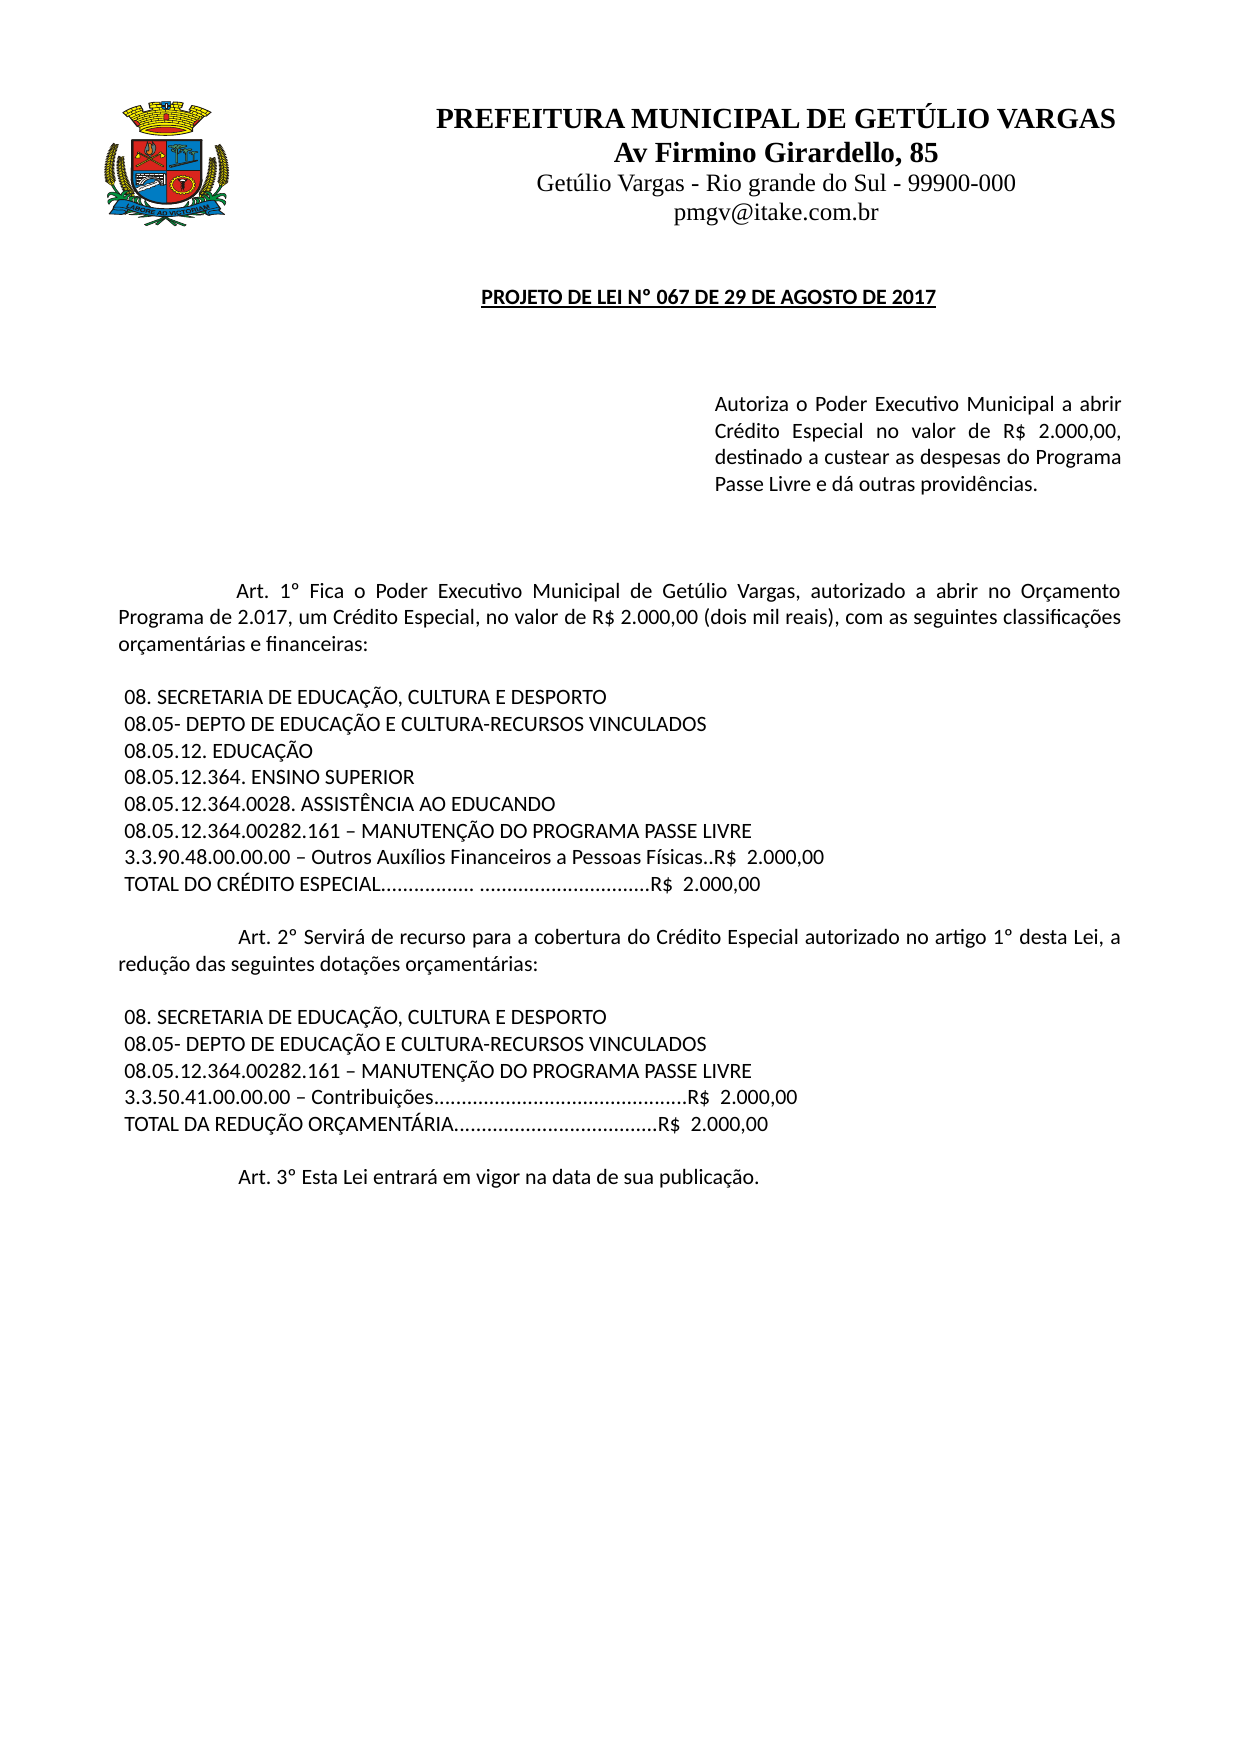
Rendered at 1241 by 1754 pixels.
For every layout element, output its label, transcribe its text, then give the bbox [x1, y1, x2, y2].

text PROJETO DE LEI Nº 067 DE 29 DE AGOSTO DE 2017 [118, 283, 1122, 310]
text 3.3.90.48.00.00.00 – Outros Auxílios Financeiros a Pessoas Físicas..R$ 2.000,00 [118, 843, 1122, 870]
text 08.05.12.364.00282.161 – MANUTENÇÃO DO PROGRAMA PASSE LIVRE [118, 1057, 1122, 1083]
text Autoriza o Poder Executivo Municipal a abrir Crédito Especial no valor de R$ 2.000,00, destinado a custear as despesas do Programa Passe Livre e dá outras providências. [714, 390, 1122, 497]
text Art. 3º Esta Lei entrará em vigor na data de sua publicação. [118, 1163, 1122, 1190]
subtitle TOTAL DO CRÉDITO ESPECIAL................. ...............................R$ 2.000,00 [118, 870, 1122, 897]
text 08.05.12.364. ENSINO SUPERIOR [118, 763, 1122, 790]
text 08. SECRETARIA DE EDUCAÇÃO, CULTURA E DESPORTO [118, 1003, 1122, 1030]
text 3.3.50.41.00.00.00 – Contribuições..............................................R$ 2.000,00 [118, 1083, 1122, 1110]
text Art. 1º Fica o Poder Executivo Municipal de Getúlio Vargas, autorizado a abrir no Orçamento Programa de 2.017, um Crédito Especial, no valor de R$ 2.000,00 (dois mil reais), com as seguintes classificações orçamentárias e financeiras: [118, 577, 1122, 657]
text 08.05- DEPTO DE EDUCAÇÃO E CULTURA-RECURSOS VINCULADOS [118, 710, 1122, 737]
text 08.05.12.364.0028. ASSISTÊNCIA AO EDUCANDO [118, 790, 1122, 817]
text 08.05- DEPTO DE EDUCAÇÃO E CULTURA-RECURSOS VINCULADOS [118, 1030, 1122, 1057]
text 08.05.12.364.00282.161 – MANUTENÇÃO DO PROGRAMA PASSE LIVRE [118, 817, 1122, 843]
subtitle TOTAL DA REDUÇÃO ORÇAMENTÁRIA.....................................R$ 2.000,00 [118, 1110, 1122, 1137]
text 08. SECRETARIA DE EDUCAÇÃO, CULTURA E DESPORTO [118, 683, 1122, 710]
text 08.05.12. EDUCAÇÃO [118, 737, 1122, 763]
subtitle Art. 2º Servirá de recurso para a cobertura do Crédito Especial autorizado no artigo 1º desta Lei, a redução das seguintes dotações orçamentárias: [118, 923, 1122, 977]
